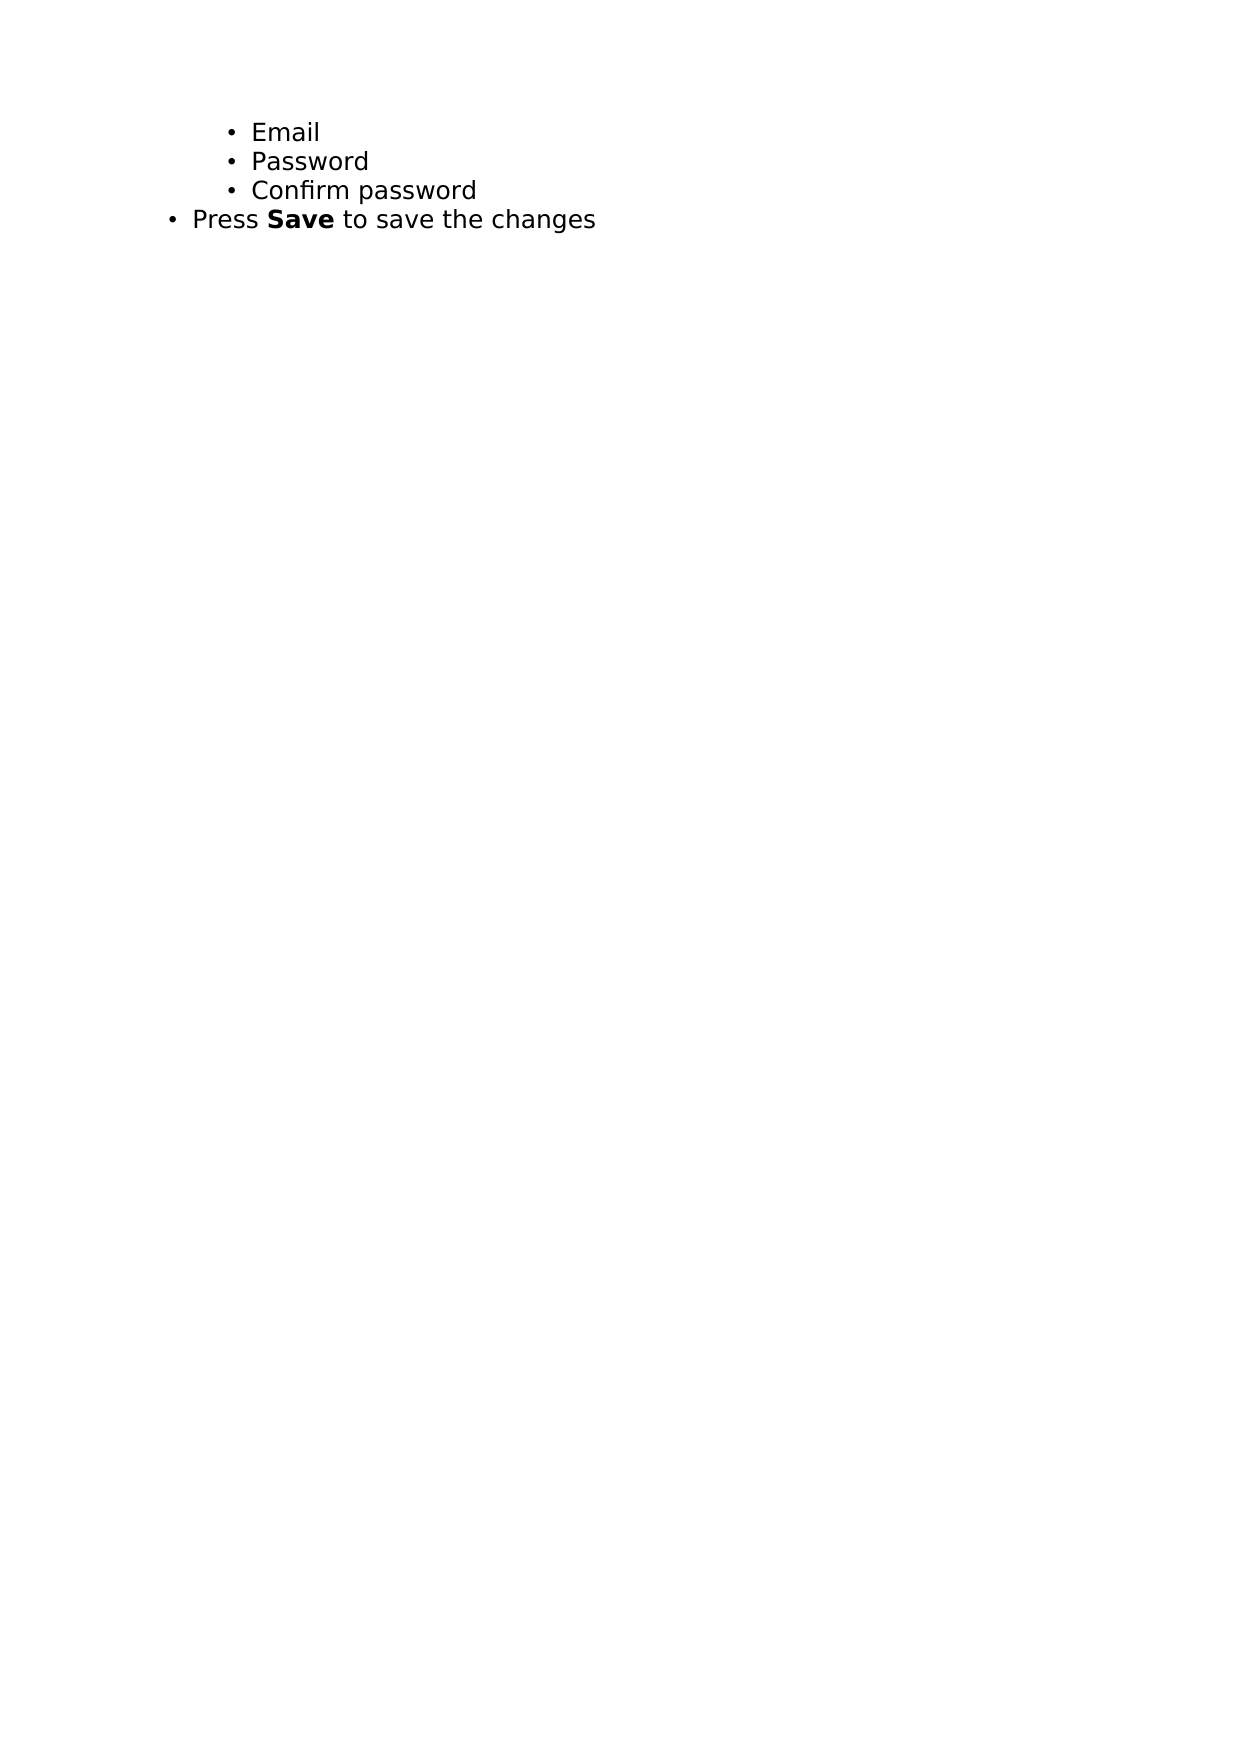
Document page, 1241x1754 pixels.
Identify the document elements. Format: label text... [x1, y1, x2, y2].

list Confirm password [236, 176, 1122, 206]
list Email [236, 118, 1122, 147]
list Press Save to save the changes [177, 206, 1122, 235]
list Password [236, 147, 1122, 176]
